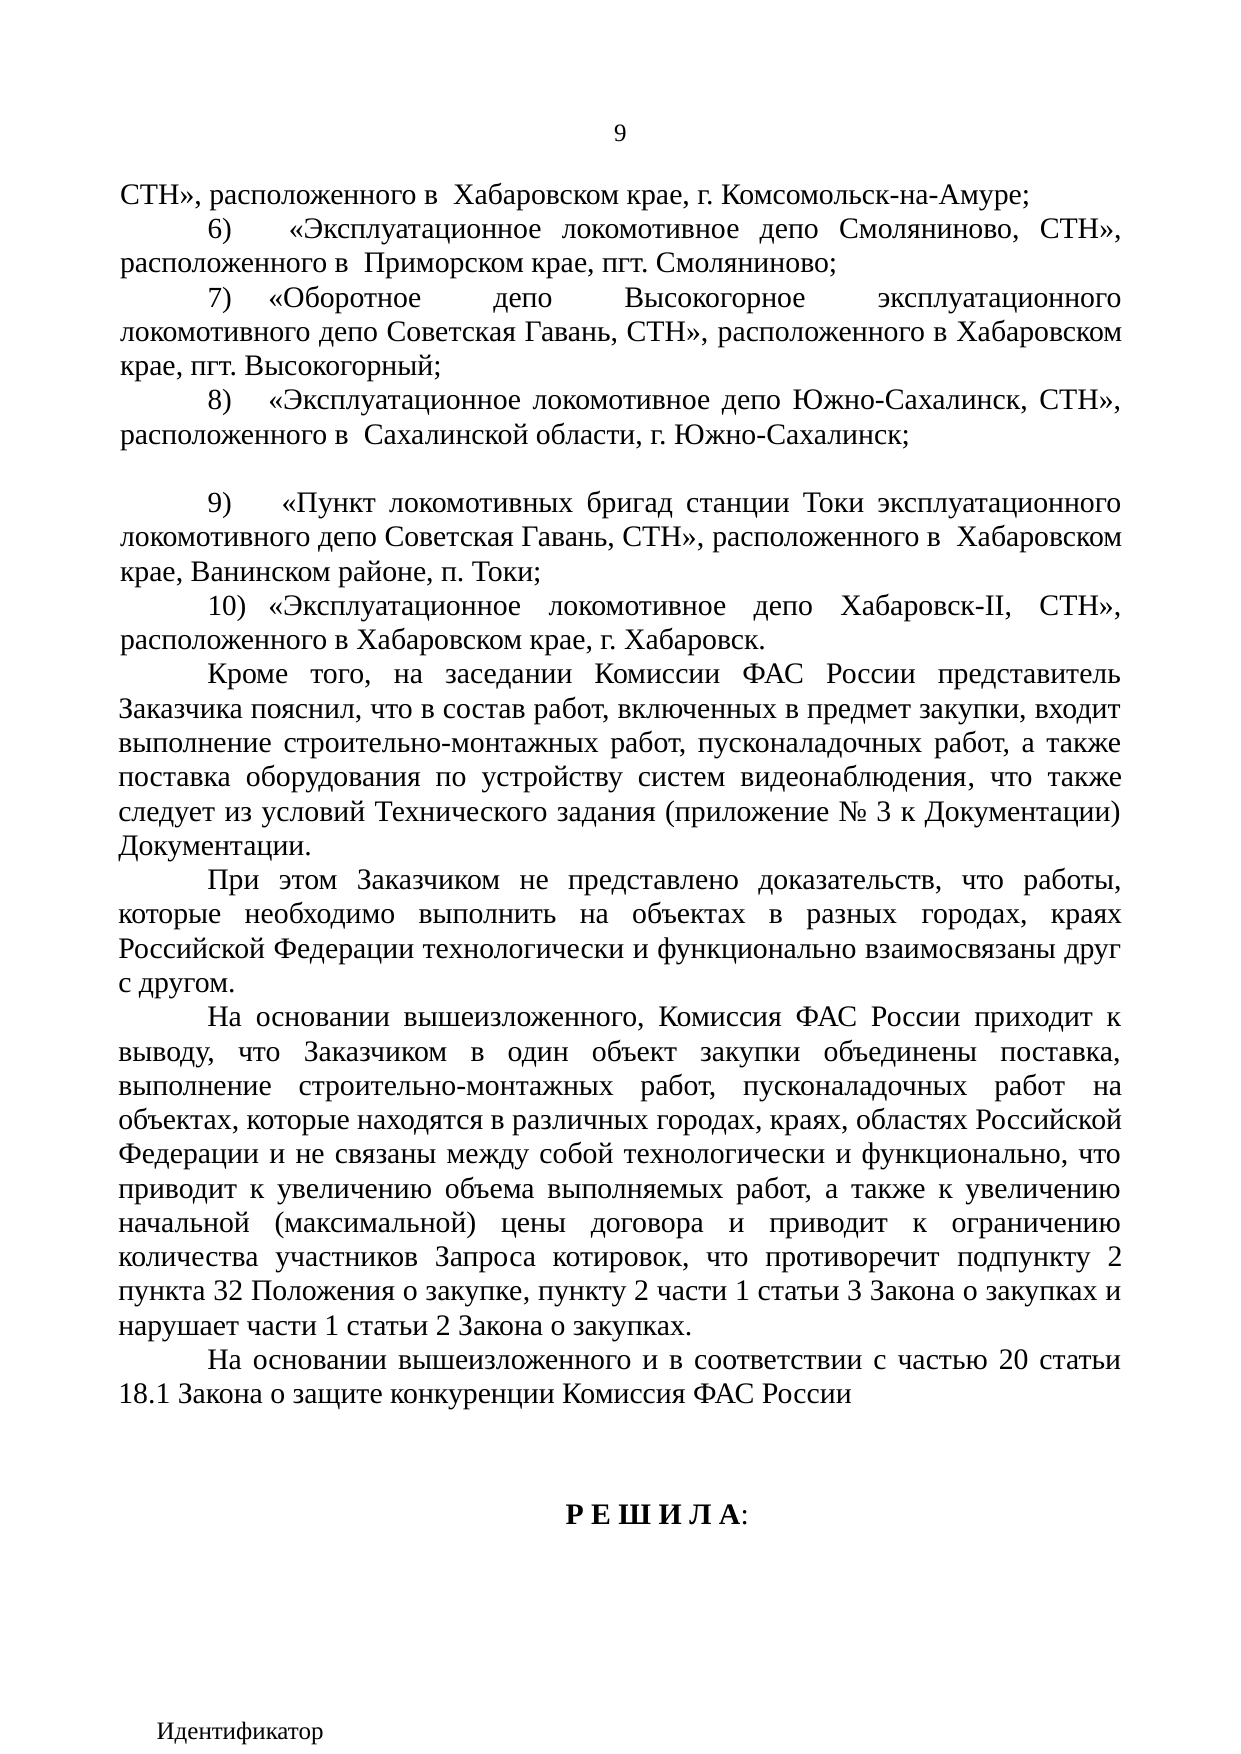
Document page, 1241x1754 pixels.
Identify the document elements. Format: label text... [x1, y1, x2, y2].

list «Оборотное депо Высокогорное эксплуатационного локомотивного депо Советская Гавань, СТН», расположенного в Хабаровском крае, пгт. Высокогорный; [120, 279, 1122, 382]
list «Эксплуатационное локомотивное депо Смоляниново, СТН», расположенного в Приморском крае, пгт. Смоляниново; [120, 211, 1122, 279]
text На основании вышеизложенного и в соответствии с частью 20 статьи 18.1 Закона о защите конкуренции Комиссия ФАС России [118, 1342, 1122, 1410]
list СТН», расположенного в Хабаровском крае, г. Комсомольск-на-Амуре; [120, 176, 1122, 211]
text Кроме того, на заседании Комиссии ФАС России представитель Заказчика пояснил, что в состав работ, включенных в предмет закупки, входит выполнение строительно-монтажных работ, пусконаладочных работ, а также поставка оборудования по устройству систем видеонаблюдения, что также следует из условий Технического задания (приложение № 3 к Документации) Документации. [118, 656, 1122, 862]
list «Эксплуатационное локомотивное депо Южно-Сахалинск, СТН», расположенного в Сахалинской области, г. Южно-Сахалинск; [120, 382, 1122, 451]
list «Эксплуатационное локомотивное депо Хабаровск-II, СТН», расположенного в Хабаровском крае, г. Хабаровск. [120, 588, 1122, 656]
text Р Е Ш И Л А: [118, 1496, 1122, 1531]
text При этом Заказчиком не представлено доказательств, что работы, которые необходимо выполнить на объектах в разных городах, краях Российской Федерации технологически и функционально взаимосвязаны друг с другом. [118, 862, 1122, 999]
text На основании вышеизложенного, Комиссия ФАС России приходит к выводу, что Заказчиком в один объект закупки объединены поставка, выполнение строительно-монтажных работ, пусконаладочных работ на объектах, которые находятся в различных городах, краях, областях Российской Федерации и не связаны между собой технологически и функционально, что приводит к увеличению объема выполняемых работ, а также к увеличению начальной (максимальной) цены договора и приводит к ограничению количества участников Запроса котировок, что противоречит подпункту 2 пункта 32 Положения о закупке, пункту 2 части 1 статьи 3 Закона о закупках и нарушает части 1 статьи 2 Закона о закупках. [118, 999, 1122, 1342]
list «Пункт локомотивных бригад станции Токи эксплуатационного локомотивного депо Советская Гавань, СТН», расположенного в Хабаровском крае, Ванинском районе, п. Токи; [120, 485, 1122, 588]
